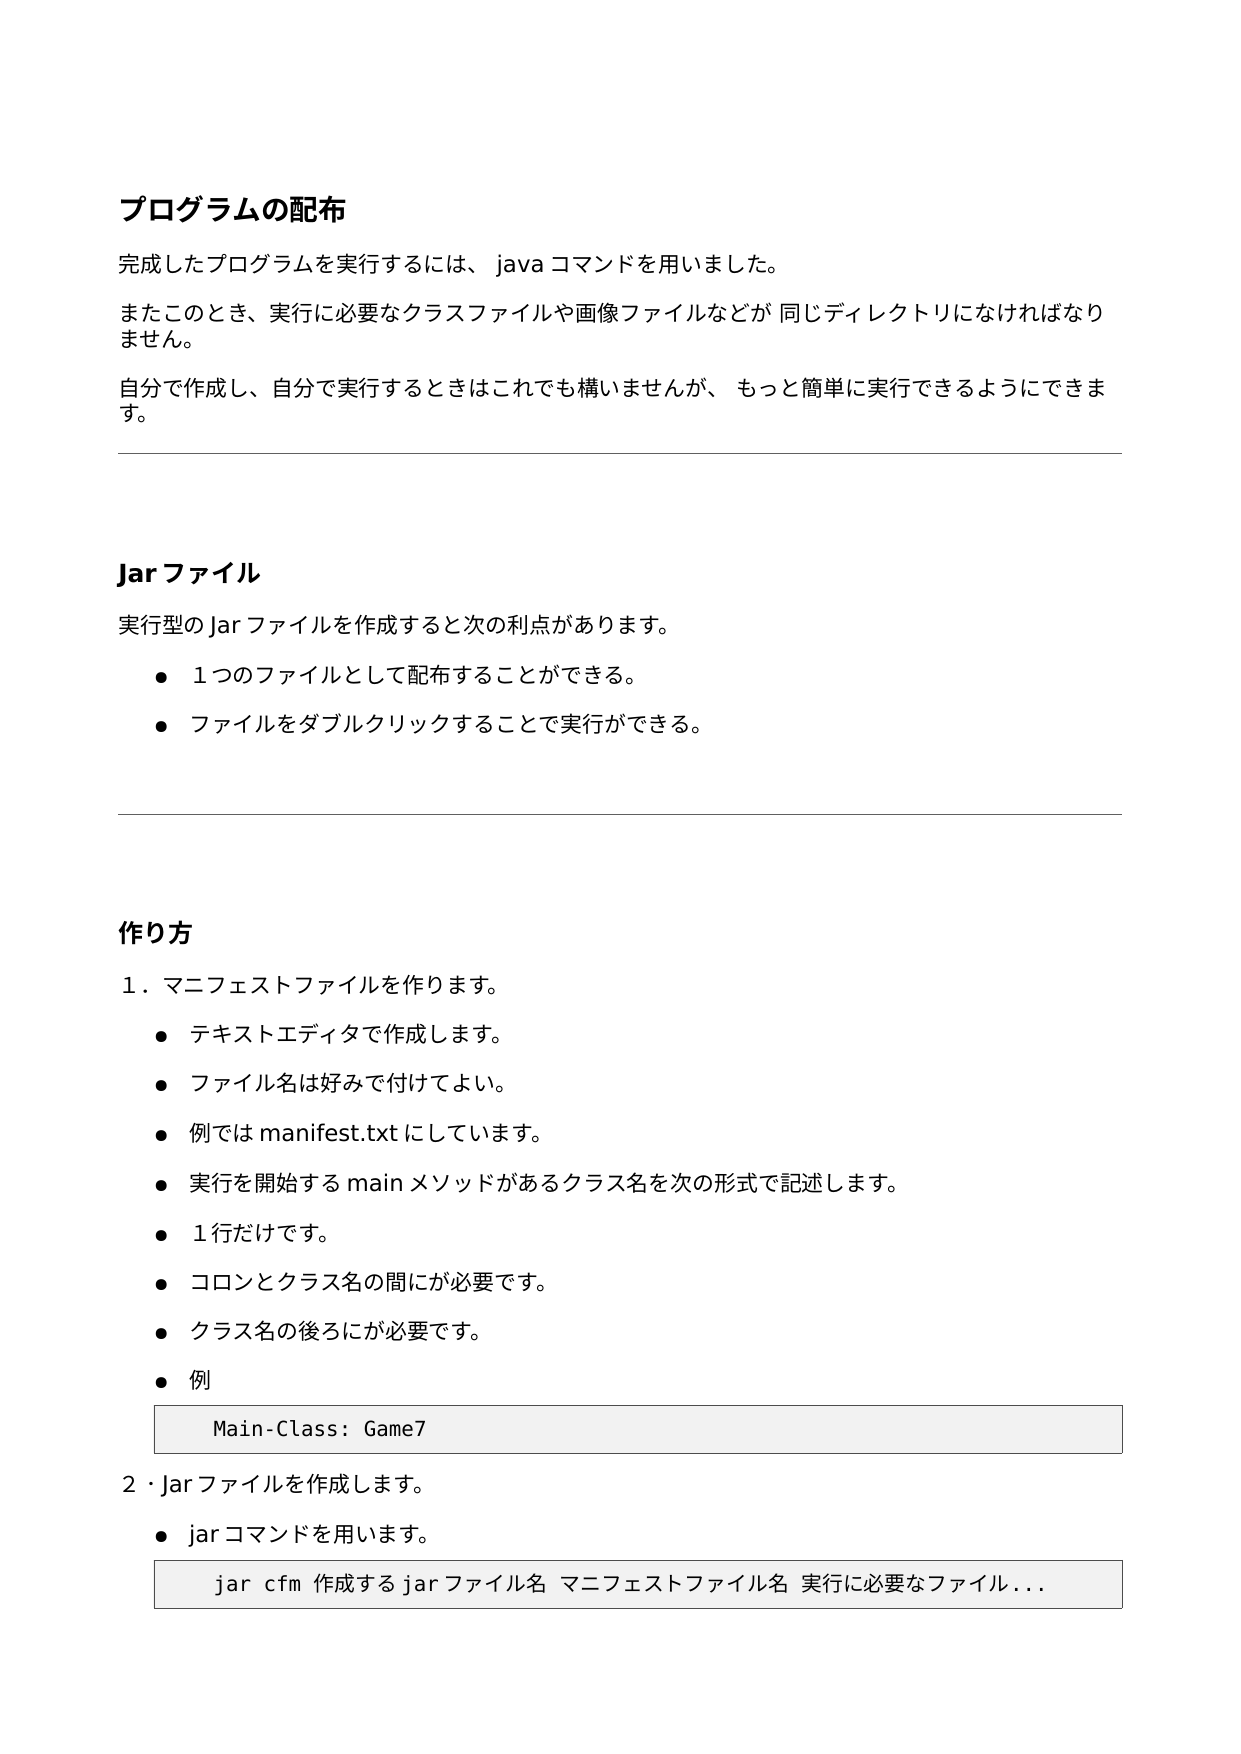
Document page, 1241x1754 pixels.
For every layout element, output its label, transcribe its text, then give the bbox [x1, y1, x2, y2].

list テキストエディタで作成します。 [153, 1022, 1122, 1048]
list jarコマンドを用います。 [153, 1521, 1122, 1548]
list コロンとクラス名の間にが必要です。 [153, 1270, 1122, 1295]
list 例 [153, 1368, 1122, 1393]
list ファイルをダブルクリックすることで実行ができる。 [153, 712, 1122, 737]
subtitle プログラムの配布 [118, 193, 1122, 227]
subtitle Jarファイル [118, 559, 1122, 588]
list ファイル名は好みで付けてよい。 [153, 1071, 1122, 1097]
text ２．Jarファイルを作成します。 [118, 1471, 1122, 1498]
list Main-Class: Game7 [155, 1406, 1122, 1453]
text 完成したプログラムを実行するには、 javaコマンドを用いました。 [118, 251, 1122, 278]
text 実行型のJarファイルを作成すると次の利点があります。 [118, 612, 1122, 639]
list 例ではmanifest.txtにしています。 [153, 1120, 1122, 1147]
text １．マニフェストファイルを作ります。 [118, 973, 1122, 999]
list クラス名の後ろにが必要です。 [153, 1319, 1122, 1344]
list １つのファイルとして配布することができる。 [153, 663, 1122, 688]
list １行だけです。 [153, 1221, 1122, 1246]
subtitle 作り方 [118, 920, 1122, 949]
list jar cfm 作成するjarファイル名 マニフェストファイル名 実行に必要なファイル... [155, 1561, 1122, 1608]
text またこのとき、実行に必要なクラスファイルや画像ファイルなどが 同じディレクトリになければなりません。 [118, 301, 1122, 352]
list 実行を開始するmainメソッドがあるクラス名を次の形式で記述します。 [153, 1171, 1122, 1197]
text 自分で作成し、自分で実行するときはこれでも構いませんが、 もっと簡単に実行できるようにできます。 [118, 376, 1122, 427]
